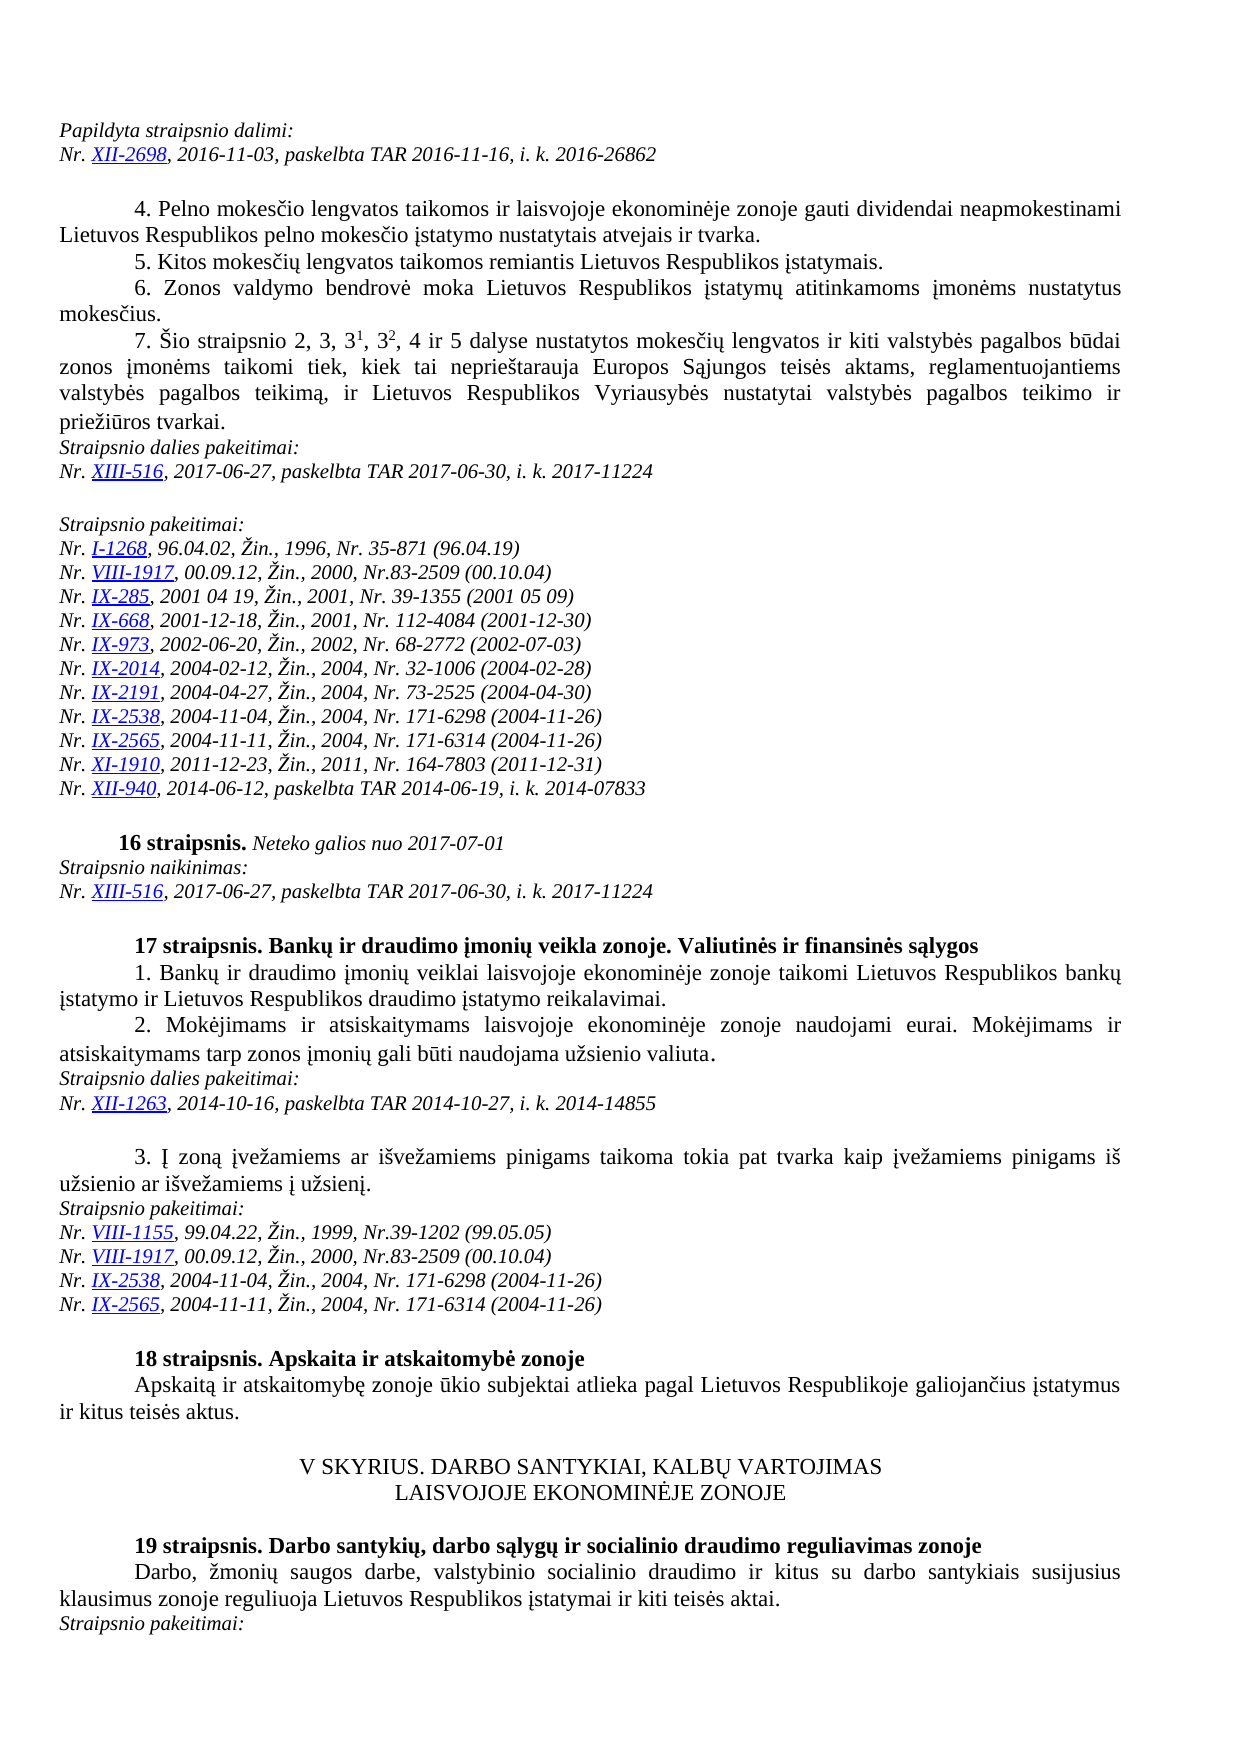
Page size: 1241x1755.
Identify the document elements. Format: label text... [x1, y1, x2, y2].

text 19 straipsnis. Darbo santykių, darbo sąlygų ir socialinio draudimo reguliavimas zonoje [134, 1532, 1127, 1558]
text Apskaitą ir atskaitomybę zonoje ūkio subjektai atlieka pagal Lietuvos Respublikoje galiojančius įstatymus ir kitus teisės aktus. [59, 1371, 1122, 1424]
text Nr. IX-668, 2001-12-18, Žin., 2001, Nr. 112-4084 (2001-12-30) [59, 608, 1122, 632]
text Nr. VIII-1917, 00.09.12, Žin., 2000, Nr.83-2509 (00.10.04) [59, 559, 1122, 584]
text Nr. I-1268, 96.04.02, Žin., 1996, Nr. 35-871 (96.04.19) [59, 536, 1122, 559]
text 6. Zonos valdymo bendrovė moka Lietuvos Respublikos įstatymų atitinkamoms įmonėms nustatytus mokesčius. [59, 274, 1122, 327]
text Straipsnio pakeitimai: [59, 511, 1122, 536]
text Nr. VIII-1155, 99.04.22, Žin., 1999, Nr.39-1202 (99.05.05) [59, 1220, 1122, 1244]
text Nr. IX-2191, 2004-04-27, Žin., 2004, Nr. 73-2525 (2004-04-30) [59, 680, 1122, 704]
text Straipsnio dalies pakeitimai: [59, 434, 1122, 459]
text 2. Mokėjimams ir atsiskaitymams laisvojoje ekonominėje zonoje naudojami eurai. Mokėjimams ir atsiskaitymams tarp zonos įmonių gali būti naudojama užsienio valiuta. [59, 1011, 1122, 1066]
text Nr. XI-1910, 2011-12-23, Žin., 2011, Nr. 164-7803 (2011-12-31) [59, 752, 1122, 776]
text Nr. IX-2538, 2004-11-04, Žin., 2004, Nr. 171-6298 (2004-11-26) [59, 704, 1122, 728]
text Nr. XII-940, 2014-06-12, paskelbta TAR 2014-06-19, i. k. 2014-07833 [59, 776, 1122, 800]
text Straipsnio naikinimas: [59, 855, 1122, 879]
text 7. Šio straipsnio 2, 3, 31, 32, 4 ir 5 dalyse nustatytos mokesčių lengvatos ir kiti valstybės pagalbos būdai zonos įmonėms taikomi tiek, kiek tai neprieštarauja Europos Sąjungos teisės aktams, reglamentuojantiems valstybės pagalbos teikimą, ir Lietuvos Respublikos Vyriausybės nustatytai valstybės pagalbos teikimo ir priežiūros tvarkai. [59, 327, 1122, 434]
text Nr. IX-2538, 2004-11-04, Žin., 2004, Nr. 171-6298 (2004-11-26) [59, 1268, 1122, 1292]
text 17 straipsnis. Bankų ir draudimo įmonių veikla zonoje. Valiutinės ir finansinės sąlygos [134, 932, 1122, 958]
text LAISVOJOJE EKONOMINĖJE ZONOJE [59, 1479, 1122, 1506]
text Nr. VIII-1917, 00.09.12, Žin., 2000, Nr.83-2509 (00.10.04) [59, 1244, 1122, 1268]
text 18 straipsnis. Apskaita ir atskaitomybė zonoje [59, 1345, 1122, 1371]
text Nr. XIII-516, 2017-06-27, paskelbta TAR 2017-06-30, i. k. 2017-11224 [59, 879, 1122, 903]
text Nr. IX-2565, 2004-11-11, Žin., 2004, Nr. 171-6314 (2004-11-26) [59, 1292, 1122, 1316]
text Straipsnio pakeitimai: [59, 1196, 1122, 1220]
text Nr. XIII-516, 2017-06-27, paskelbta TAR 2017-06-30, i. k. 2017-11224 [59, 459, 1122, 483]
text Straipsnio pakeitimai: [59, 1611, 1122, 1635]
text 16 straipsnis. Neteko galios nuo 2017-07-01 [59, 829, 1122, 855]
text Nr. XII-2698, 2016-11-03, paskelbta TAR 2016-11-16, i. k. 2016-26862 [59, 142, 1122, 166]
text Darbo, žmonių saugos darbe, valstybinio socialinio draudimo ir kitus su darbo santykiais susijusius klausimus zonoje reguliuoja Lietuvos Respublikos įstatymai ir kiti teisės aktai. [59, 1558, 1122, 1611]
text Nr. IX-2565, 2004-11-11, Žin., 2004, Nr. 171-6314 (2004-11-26) [59, 728, 1122, 752]
text 5. Kitos mokesčių lengvatos taikomos remiantis Lietuvos Respublikos įstatymais. [59, 248, 1122, 274]
text Nr. XII-1263, 2014-10-16, paskelbta TAR 2014-10-27, i. k. 2014-14855 [59, 1090, 1122, 1114]
text Nr. IX-2014, 2004-02-12, Žin., 2004, Nr. 32-1006 (2004-02-28) [59, 656, 1122, 680]
text Straipsnio dalies pakeitimai: [59, 1066, 1122, 1090]
text 3. Į zoną įvežamiems ar išvežamiems pinigams taikoma tokia pat tvarka kaip įvežamiems pinigams iš užsienio ar išvežamiems į užsienį. [59, 1143, 1122, 1196]
text Nr. IX-285, 2001 04 19, Žin., 2001, Nr. 39-1355 (2001 05 09) [59, 584, 1122, 608]
text V SKYRIUS. DARBO SANTYKIAI, KALBŲ VARTOJIMAS [59, 1453, 1122, 1479]
text 1. Bankų ir draudimo įmonių veiklai laisvojoje ekonominėje zonoje taikomi Lietuvos Respublikos bankų įstatymo ir Lietuvos Respublikos draudimo įstatymo reikalavimai. [59, 958, 1122, 1011]
text Nr. IX-973, 2002-06-20, Žin., 2002, Nr. 68-2772 (2002-07-03) [59, 632, 1122, 656]
text Papildyta straipsnio dalimi: [59, 118, 1122, 142]
text 4. Pelno mokesčio lengvatos taikomos ir laisvojoje ekonominėje zonoje gauti dividendai neapmokestinami Lietuvos Respublikos pelno mokesčio įstatymo nustatytais atvejais ir tvarka. [59, 195, 1122, 248]
